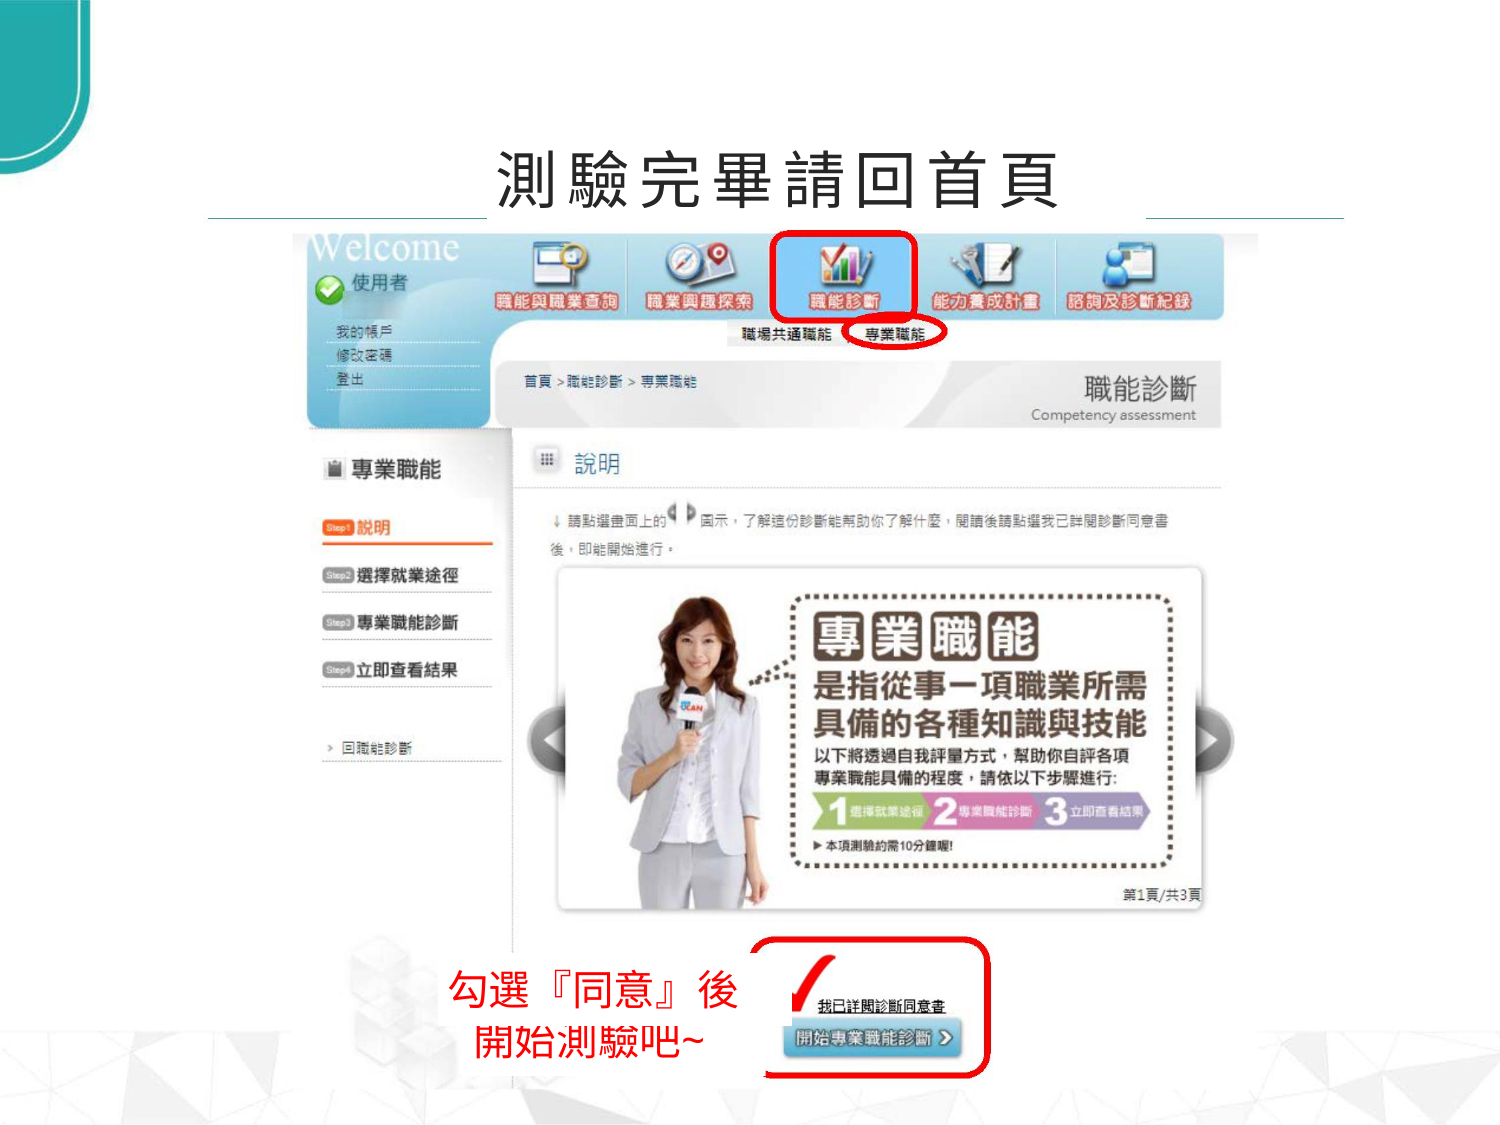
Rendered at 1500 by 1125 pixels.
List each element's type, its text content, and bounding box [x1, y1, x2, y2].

text 開始測驗吧~ [473, 1026, 757, 1067]
picture [0, 0, 1500, 1125]
text 勾選『同意』後 [447, 961, 783, 1017]
text 測驗完畢請回首頁 [496, 137, 1137, 220]
